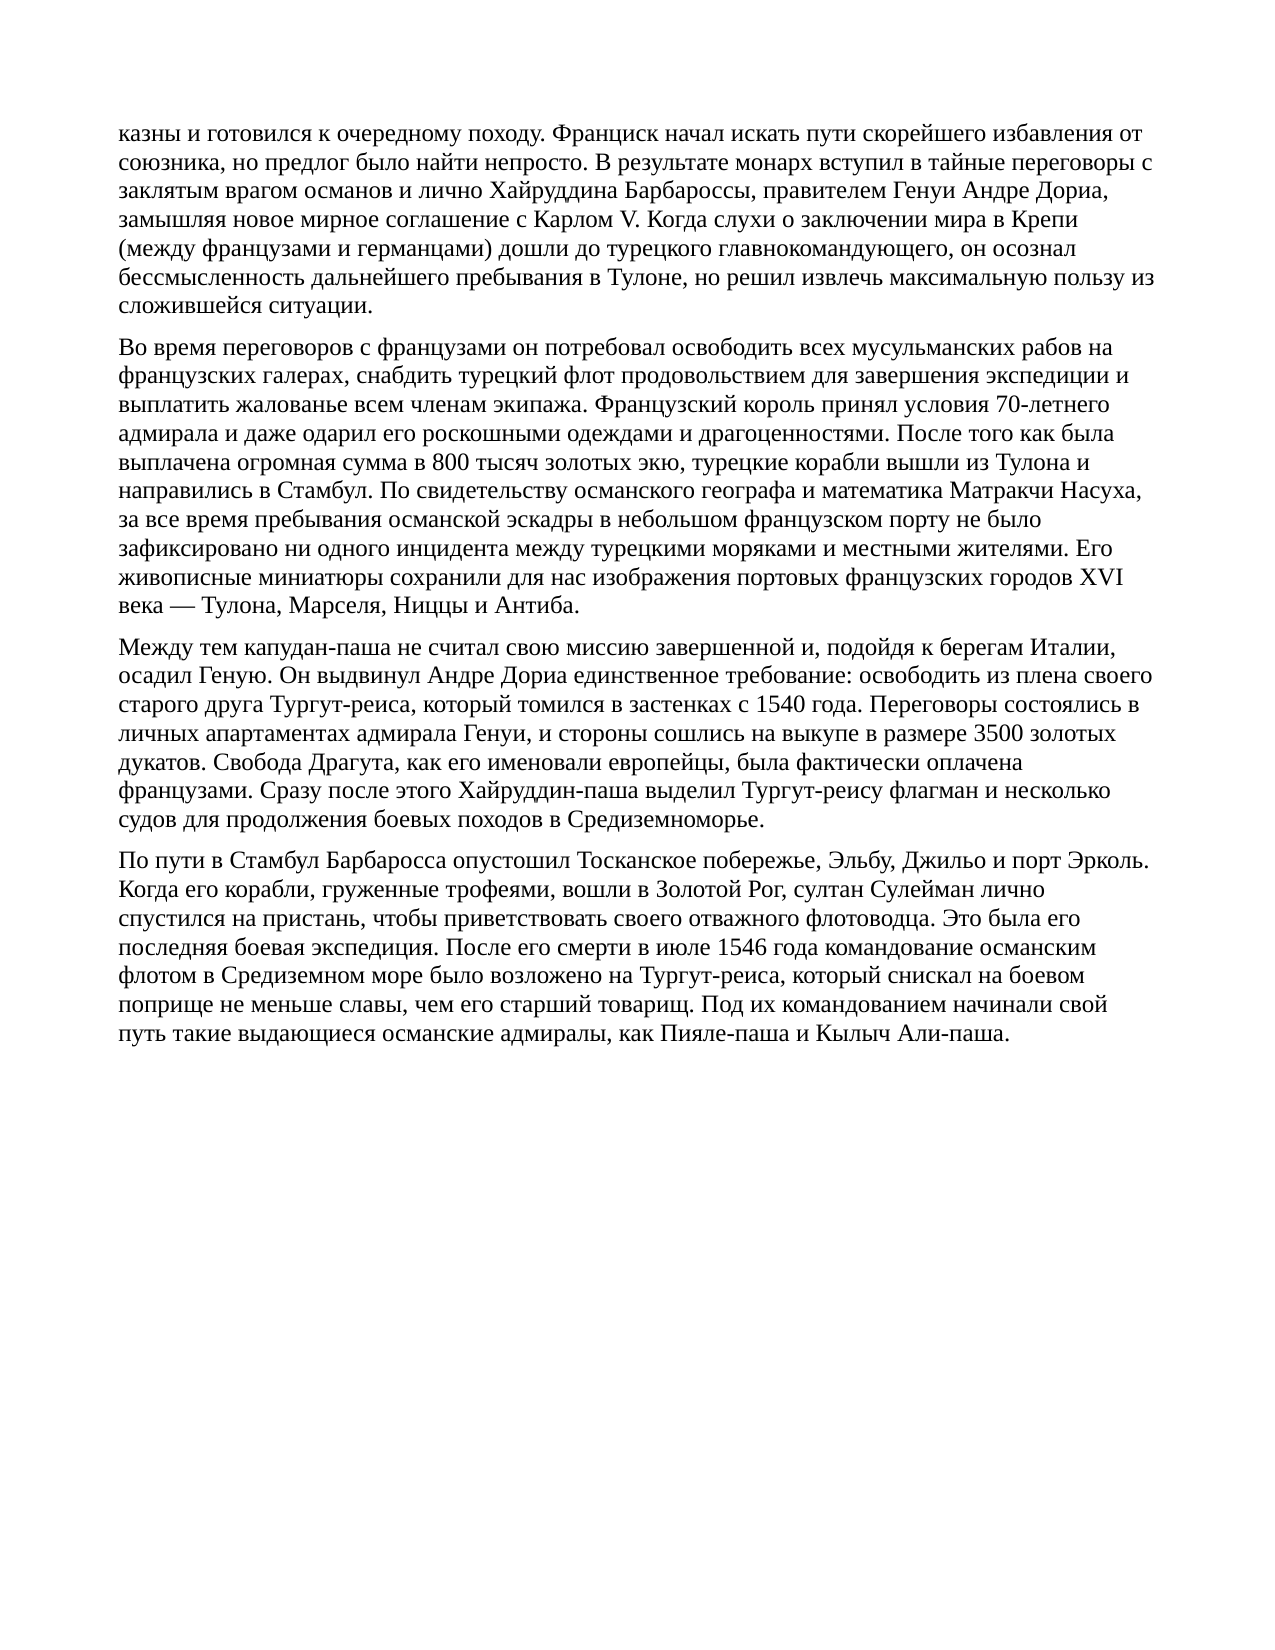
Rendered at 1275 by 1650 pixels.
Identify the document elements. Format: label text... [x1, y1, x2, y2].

text По пути в Стамбул Барбаросса опустошил Тосканское побережье, Эльбу, Джильо и порт Эрколь. Когда его корабли, груженные трофеями, вошли в Золотой Рог, султан Сулейман лично спустился на пристань, чтобы приветствовать своего отважного флотоводца. Это была его последняя боевая экспедиция. После его смерти в июле 1546 года командование османским флотом в Средиземном море было возложено на Тургут-реиса, который снискал на боевом поприще не меньше славы, чем его старший товарищ. Под их командованием начинали свой путь такие выдающиеся османские адмиралы, как Пияле-паша и Кылыч Али-паша. [118, 846, 1157, 1047]
text Между тем капудан-паша не считал свою миссию завершенной и, подойдя к берегам Италии, осадил Геную. Он выдвинул Андре Дориа единственное требование: освободить из плена своего старого друга Тургут-реиса, который томился в застенках с 1540 года. Переговоры состоялись в личных апартаментах адмирала Генуи, и стороны сошлись на выкупе в размере 3500 золотых дукатов. Свобода Драгута, как его именовали европейцы, была фактически оплачена французами. Сразу после этого Хайруддин-паша выделил Тургут-реису флагман и несколько судов для продолжения боевых походов в Средиземноморье. [118, 632, 1157, 833]
text Во время переговоров с французами он потребовал освободить всех мусульманских рабов на французских галерах, снабдить турецкий флот продовольствием для завершения экспедиции и выплатить жалованье всем членам экипажа. Французский король принял условия 70-летнего адмирала и даже одарил его роскошными одеждами и драгоценностями. После того как была выплачена огромная сумма в 800 тысяч золотых экю, турецкие корабли вышли из Тулона и направились в Стамбул. По свидетельству османского географа и математика Матракчи Насуха, за все время пребывания османской эскадры в небольшом французском порту не было зафиксировано ни одного инцидента между турецкими моряками и местными жителями. Его живописные миниатюры сохранили для нас изображения портовых французских городов XVI века — Тулона, Марселя, Ниццы и Антиба. [118, 332, 1157, 619]
text казны и готовился к очередному походу. Франциск начал искать пути скорейшего избавления от союзника, но предлог было найти непросто. В результате монарх вступил в тайные переговоры с заклятым врагом османов и лично Хайруддина Барбароссы, правителем Генуи Андре Дориа, замышляя новое мирное соглашение с Карлом V. Когда слухи о заключении мира в Крепи (между французами и германцами) дошли до турецкого главнокомандующего, он осознал бессмысленность дальнейшего пребывания в Тулоне, но решил извлечь максимальную пользу из сложившейся ситуации. [118, 118, 1157, 319]
